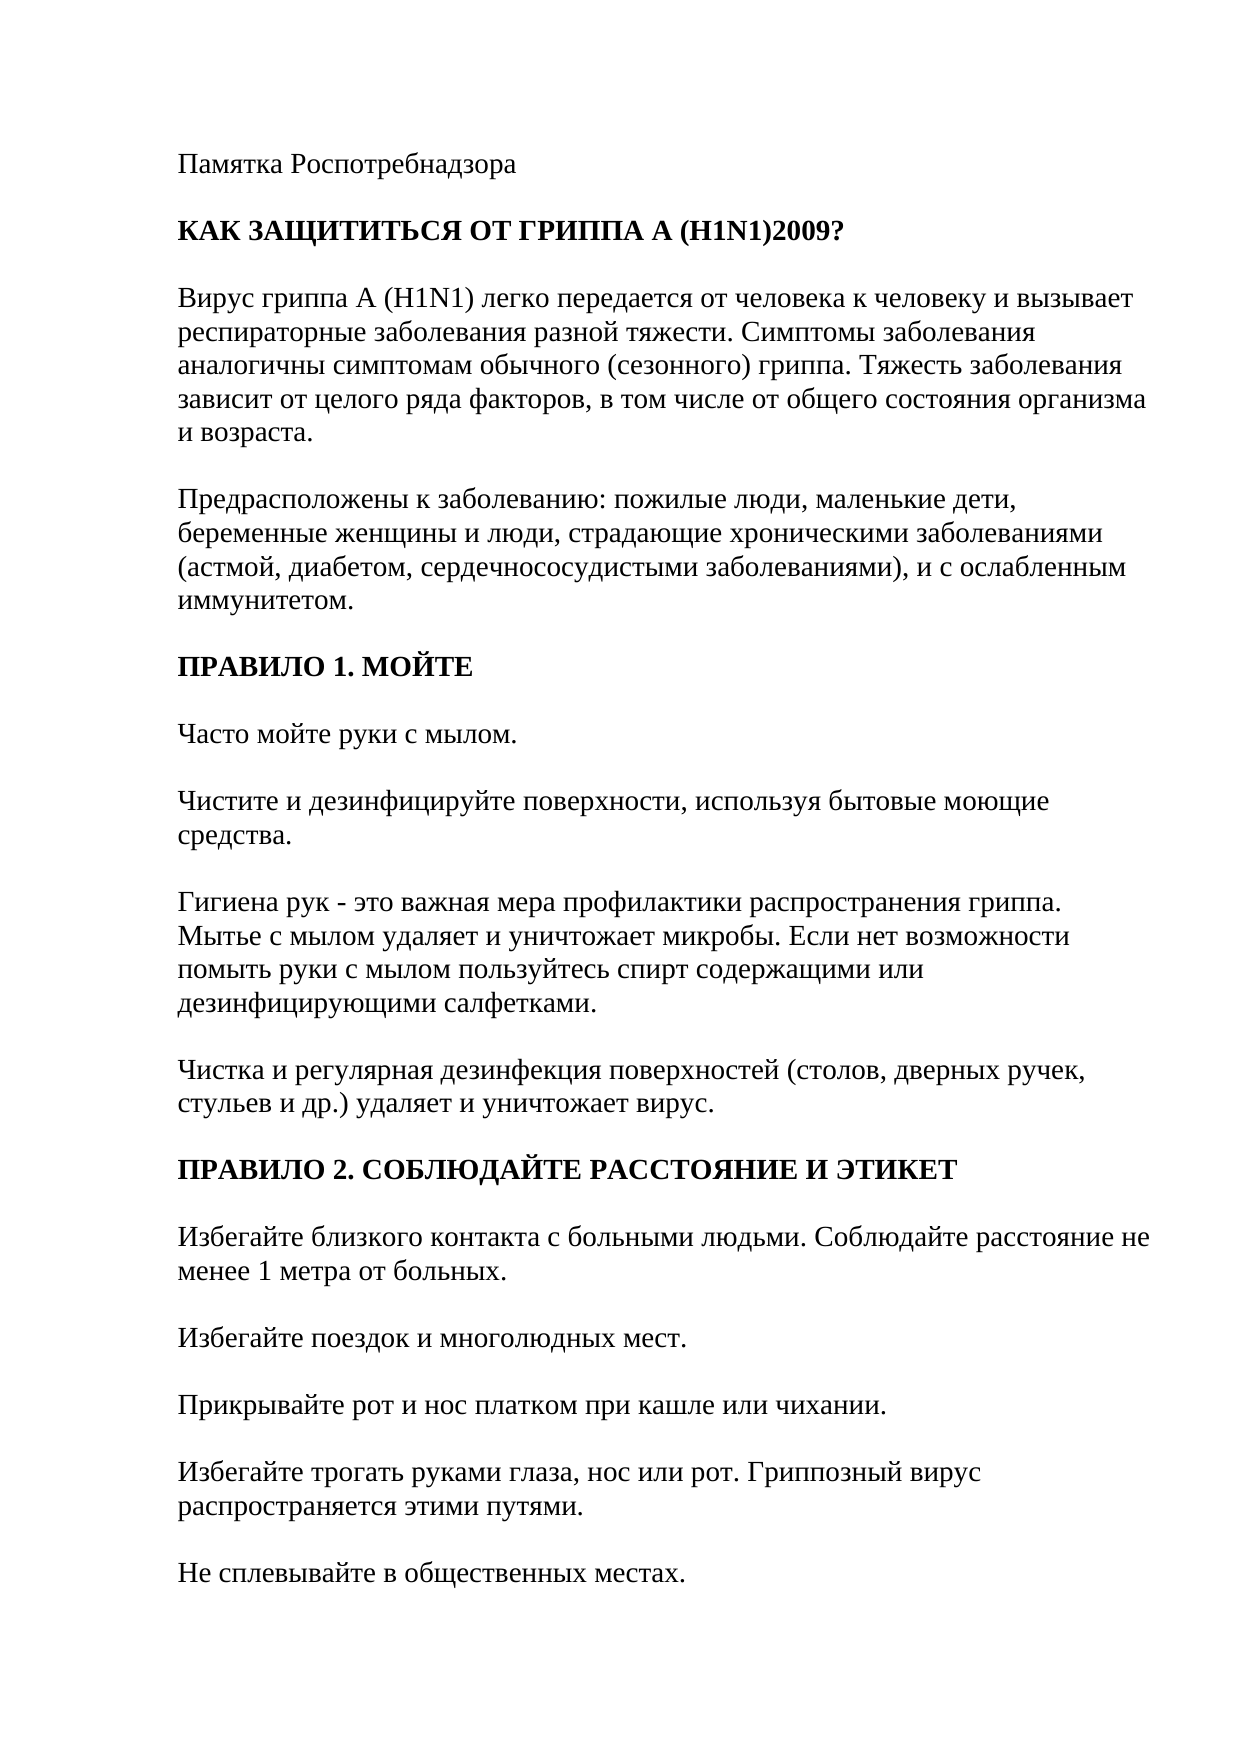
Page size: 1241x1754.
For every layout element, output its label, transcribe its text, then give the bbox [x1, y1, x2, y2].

text Памятка Роспотребнадзора КАК ЗАЩИТИТЬСЯ ОТ ГРИППА A (H1N1)2009? Вирус гриппа A (H1N1) легко передается от человека к человеку и вызывает респираторные заболевания разной тяжести. Симптомы заболевания аналогичны симптомам обычного (сезонного) гриппа. Тяжесть заболевания зависит от целого ряда факторов, в том числе от общего состояния организма и возраста. Предрасположены к заболеванию: пожилые люди, маленькие дети, беременные женщины и люди, страдающие хроническими заболеваниями (астмой, диабетом, сердечнососудистыми заболеваниями), и с ослабленным иммунитетом. ПРАВИЛО 1. МОЙТЕ Часто мойте руки с мылом. Чистите и дезинфицируйте поверхности, используя бытовые моющие средства. Гигиена рук - это важная мера профилактики распространения гриппа. Мытье с мылом удаляет и уничтожает микробы. Если нет возможности помыть руки с мылом пользуйтесь спирт содержащими или дезинфицирующими салфетками. Чистка и регулярная дезинфекция поверхностей (столов, дверных ручек, стульев и др.) удаляет и уничтожает вирус. ПРАВИЛО 2. СОБЛЮДАЙТЕ РАССТОЯНИЕ И ЭТИКЕТ Избегайте близкого контакта с больными людьми. Соблюдайте расстояние не менее 1 метра от больных. Избегайте поездок и многолюдных мест. Прикрывайте рот и нос платком при кашле или чихании. Избегайте трогать руками глаза, нос или рот. Гриппозный вирус распространяется этими путями. Не сплевывайте в общественных местах. [177, 146, 1152, 1622]
